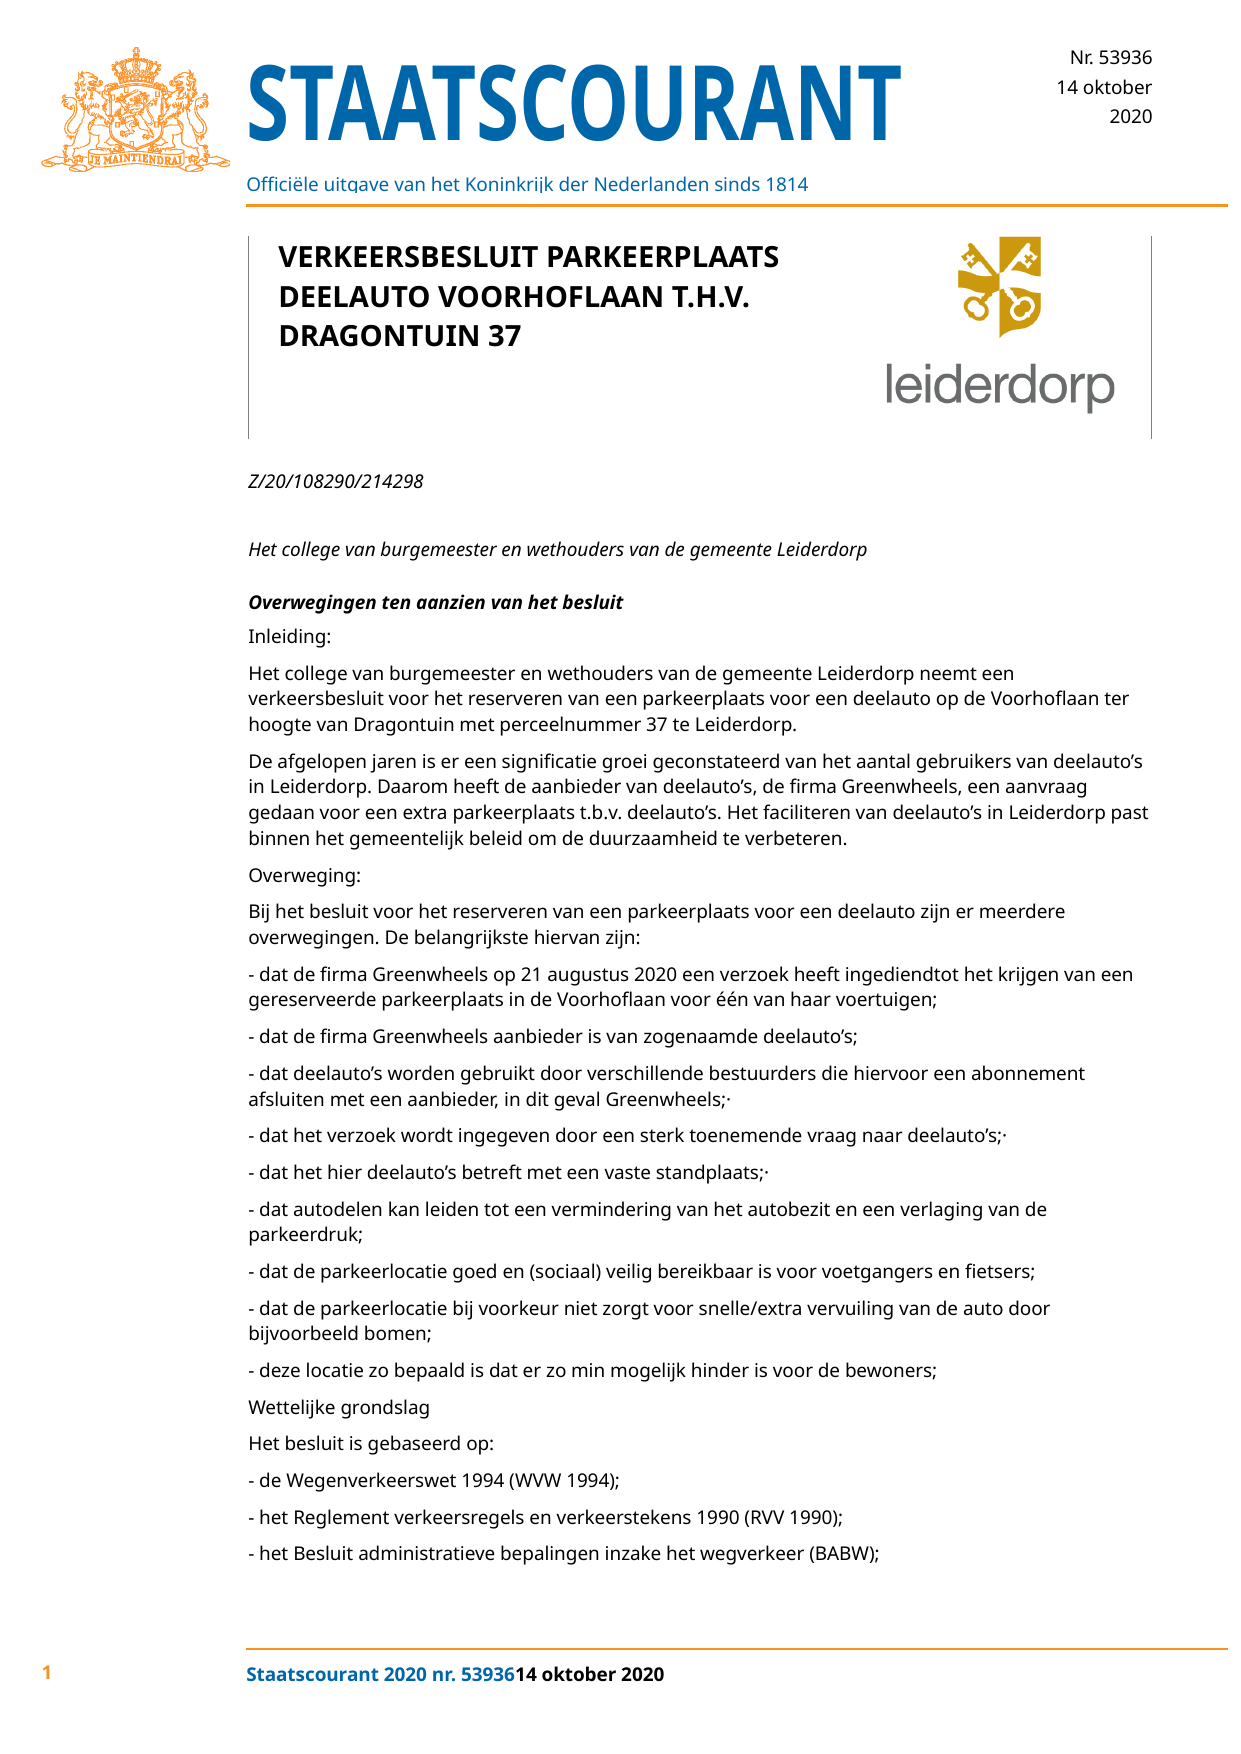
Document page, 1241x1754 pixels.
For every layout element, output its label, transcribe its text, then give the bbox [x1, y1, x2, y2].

text - deze locatie zo bepaald is dat er zo min mogelijk hinder is voor de bewoners; [248, 1357, 1152, 1383]
text De afgelopen jaren is er een significatie groei geconstateerd van het aantal gebruikers van deelauto’s in Leiderdorp. Daarom heeft de aanbieder van deelauto’s, de firma Greenwheels, een aanvraag gedaan voor een extra parkeerplaats t.b.v. deelauto’s. Het faciliteren van deelauto’s in Leiderdorp past binnen het gemeentelijk beleid om de duurzaamheid te verbeteren. [248, 748, 1152, 851]
text Wettelijke grondslag [248, 1394, 1152, 1419]
text Overweging: [248, 862, 1152, 888]
text Overwegingen ten aanzien van het besluit [248, 589, 1152, 615]
table_header [1115, 236, 1151, 413]
text - dat de firma Greenwheels op 21 augustus 2020 een verzoek heeft ingediendtot het krijgen van een gereserveerde parkeerplaats in de Voorhoflaan voor één van haar voertuigen; [248, 961, 1152, 1012]
text - dat deelauto’s worden gebruikt door verschillende bestuurders die hiervoor een abonnement afsluiten met een aanbieder, in dit geval Greenwheels;· [248, 1060, 1152, 1111]
table_header VERKEERSBESLUIT PARKEERPLAATS DEELAUTO VOORHOFLAAN T.H.V. DRAGONTUIN 37 [249, 236, 850, 439]
text - dat het hier deelauto’s betreft met een vaste standplaats;· [248, 1159, 1152, 1185]
text Het college van burgemeester en wethouders van de gemeente Leiderdorp [248, 536, 1152, 562]
text Het besluit is gebaseerd op: [248, 1431, 1152, 1456]
table_header [850, 236, 886, 413]
text - dat de firma Greenwheels aanbieder is van zogenaamde deelauto’s; [248, 1023, 1152, 1049]
table_header [850, 414, 1151, 439]
text - dat autodelen kan leiden tot een vermindering van het autobezit en een verlaging van de parkeerdruk; [248, 1196, 1152, 1247]
text Bij het besluit voor het reserveren van een parkeerplaats voor een deelauto zijn er meerdere overwegingen. De belangrijkste hiervan zijn: [248, 898, 1152, 950]
text Z/20/108290/214298 [248, 469, 1152, 494]
picture [886, 236, 1115, 414]
text Inleiding: [248, 623, 1152, 649]
text - het Besluit administratieve bepalingen inzake het wegverkeer (BABW); [248, 1541, 1152, 1566]
picture [41, 47, 231, 172]
text - dat de parkeerlocatie bij voorkeur niet zorgt voor snelle/extra vervuiling van de auto door bijvoorbeeld bomen; [248, 1295, 1152, 1346]
text - dat het verzoek wordt ingegeven door een sterk toenemende vraag naar deelauto’s;· [248, 1122, 1152, 1148]
text - dat de parkeerlocatie goed en (sociaal) veilig bereikbaar is voor voetgangers en fietsers; [248, 1258, 1152, 1284]
text - de Wegenverkeerswet 1994 (WVW 1994); [248, 1467, 1152, 1493]
text Het college van burgemeester en wethouders van de gemeente Leiderdorp neemt een verkeersbesluit voor het reserveren van een parkeerplaats voor een deelauto op de Voorhoflaan ter hoogte van Dragontuin met perceelnummer 37 te Leiderdorp. [248, 660, 1152, 737]
text - het Reglement verkeersregels en verkeerstekens 1990 (RVV 1990); [248, 1504, 1152, 1529]
